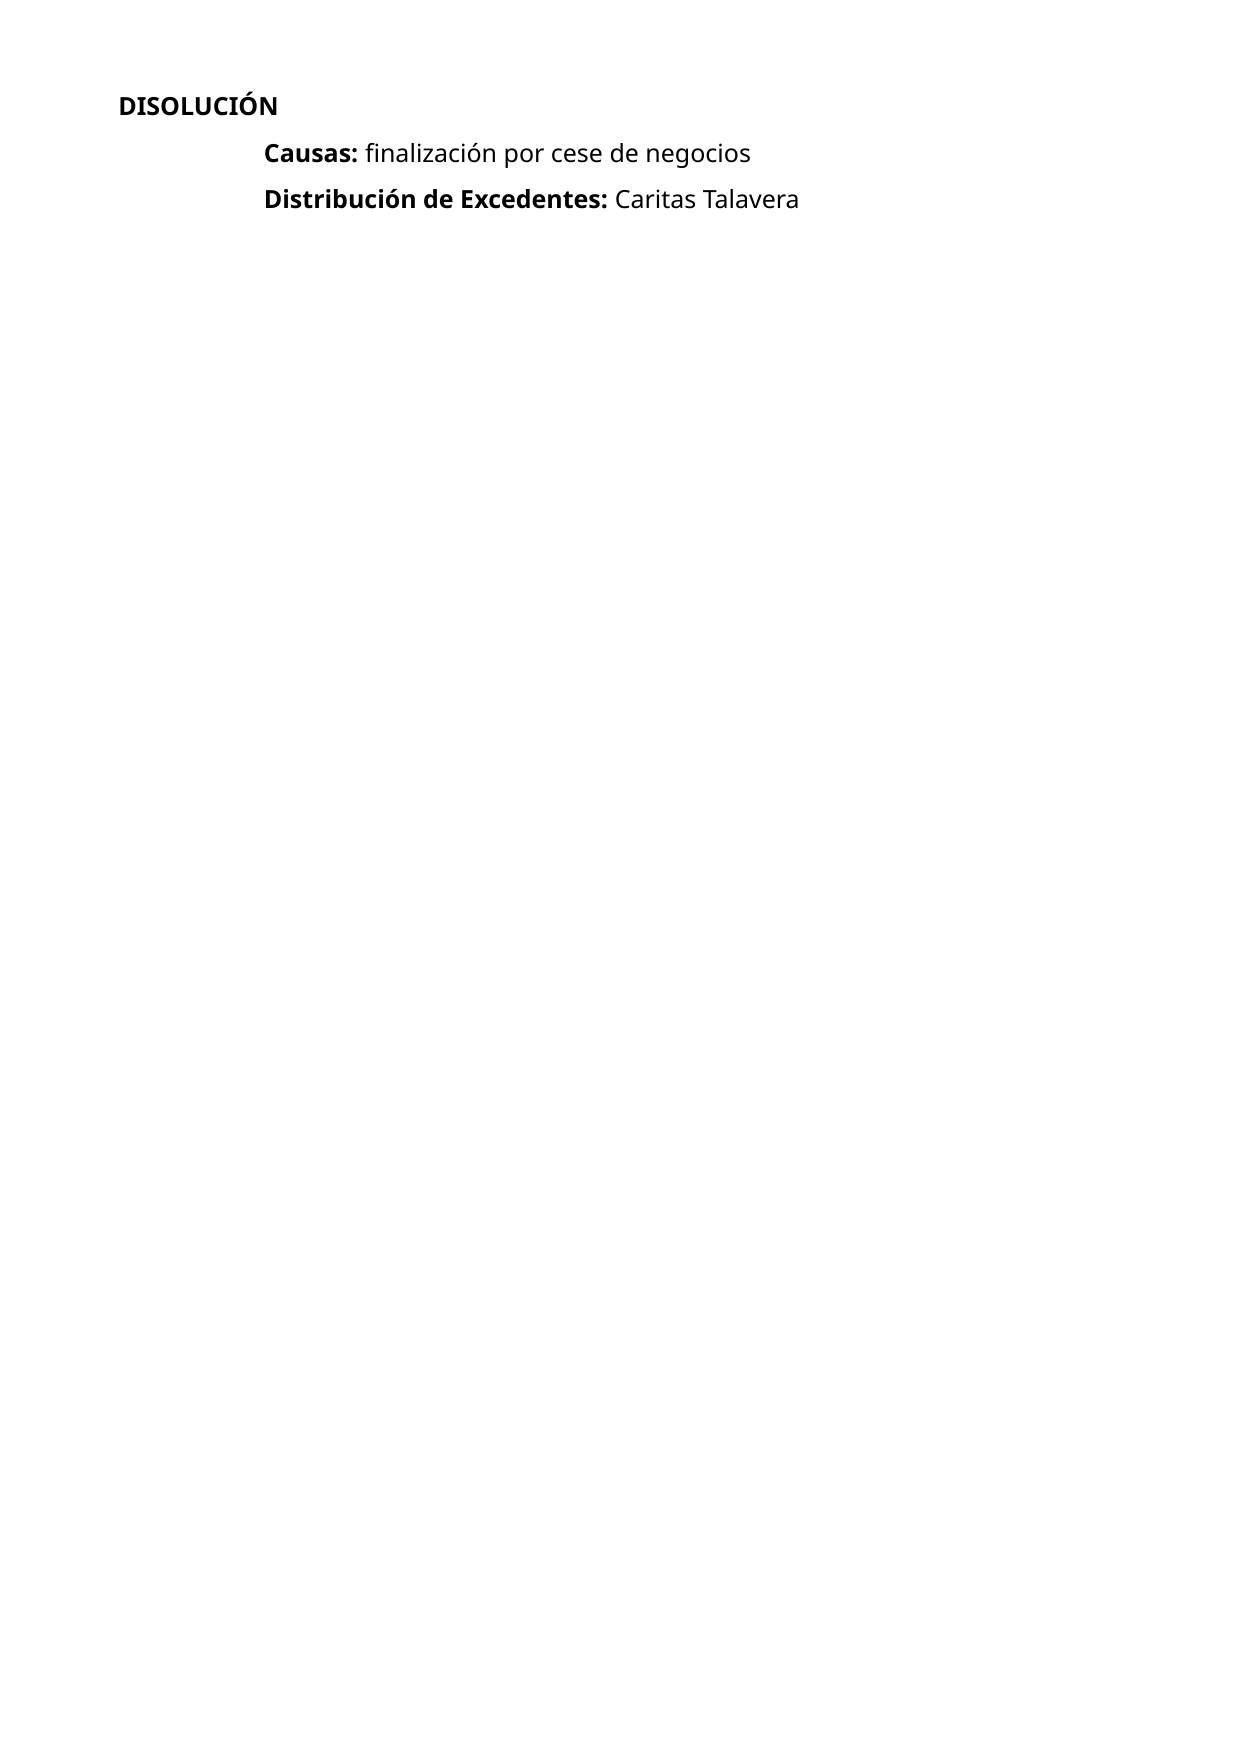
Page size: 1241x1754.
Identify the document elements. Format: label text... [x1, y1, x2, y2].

text Distribución de Excedentes: Caritas Talavera [229, 182, 1122, 216]
text DISOLUCIÓN [118, 89, 1122, 123]
text Causas: finalización por cese de negocios [229, 136, 1122, 170]
